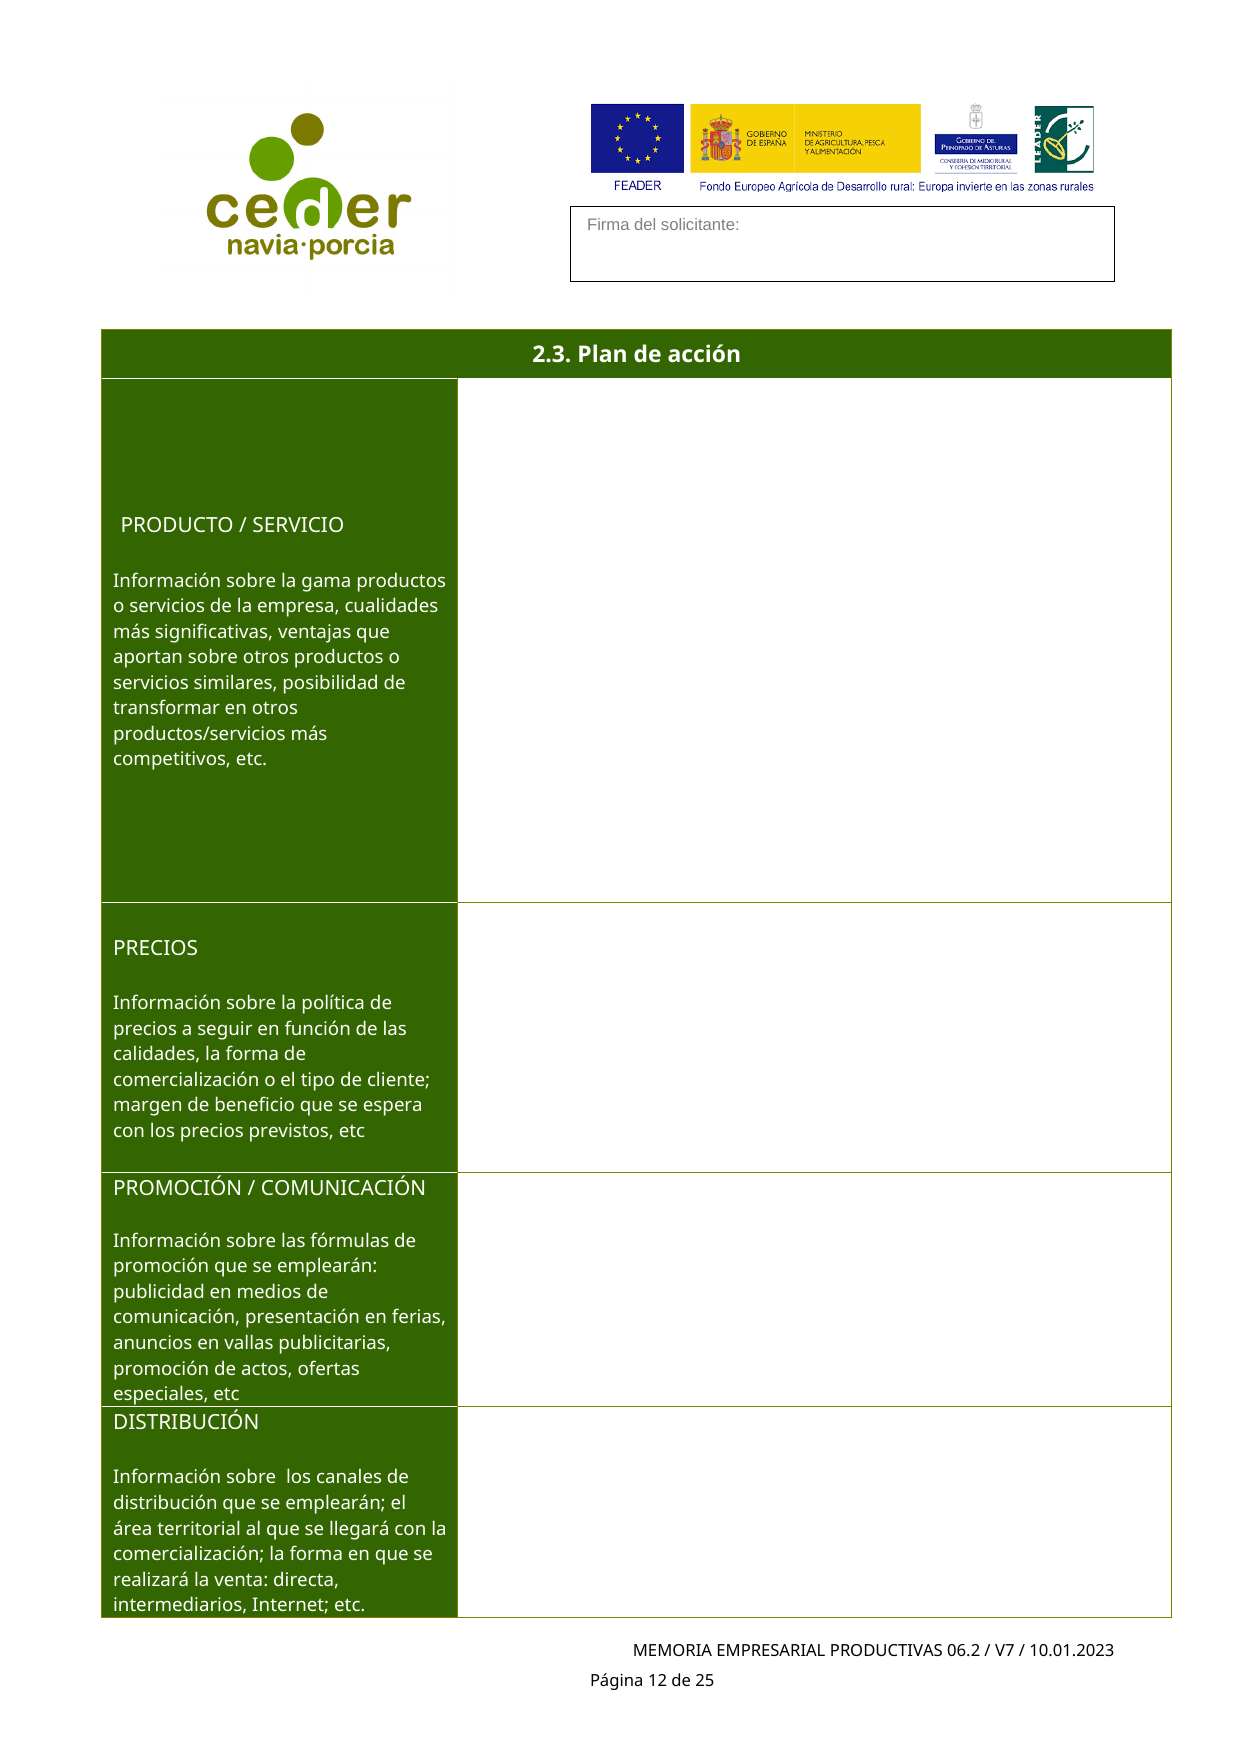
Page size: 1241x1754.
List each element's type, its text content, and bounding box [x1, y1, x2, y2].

table_header 2.3. Plan de acción [102, 330, 1171, 378]
picture [591, 103, 1094, 192]
table_cell [458, 379, 1171, 902]
table_cell PRODUCTO / SERVICIO Información sobre la gama productos o servicios de la empresa, cualidades más significativas, ventajas que aportan sobre otros productos o servicios similares, posibilidad de transformar en otros productos/servicios más competitivos, etc. [102, 379, 457, 902]
table_cell [458, 1407, 1171, 1617]
table_cell [458, 903, 1171, 1172]
table_cell PRECIOS Información sobre la política de precios a seguir en función de las calidades, la forma de comercialización o el tipo de cliente; margen de beneficio que se espera con los precios previstos, etc [102, 903, 457, 1172]
table_cell [458, 1173, 1171, 1406]
table_cell PROMOCIÓN / COMUNICACIÓN Información sobre las fórmulas de promoción que se emplearán: publicidad en medios de comunicación, presentación en ferias, anuncios en vallas publicitarias, promoción de actos, ofertas especiales, etc [102, 1173, 457, 1406]
table_cell DISTRIBUCIÓN Información sobre los canales de distribución que se emplearán; el área territorial al que se llegará con la comercialización; la forma en que se realizará la venta: directa, intermediarios, Internet; etc. [102, 1407, 457, 1617]
picture [160, 76, 456, 299]
